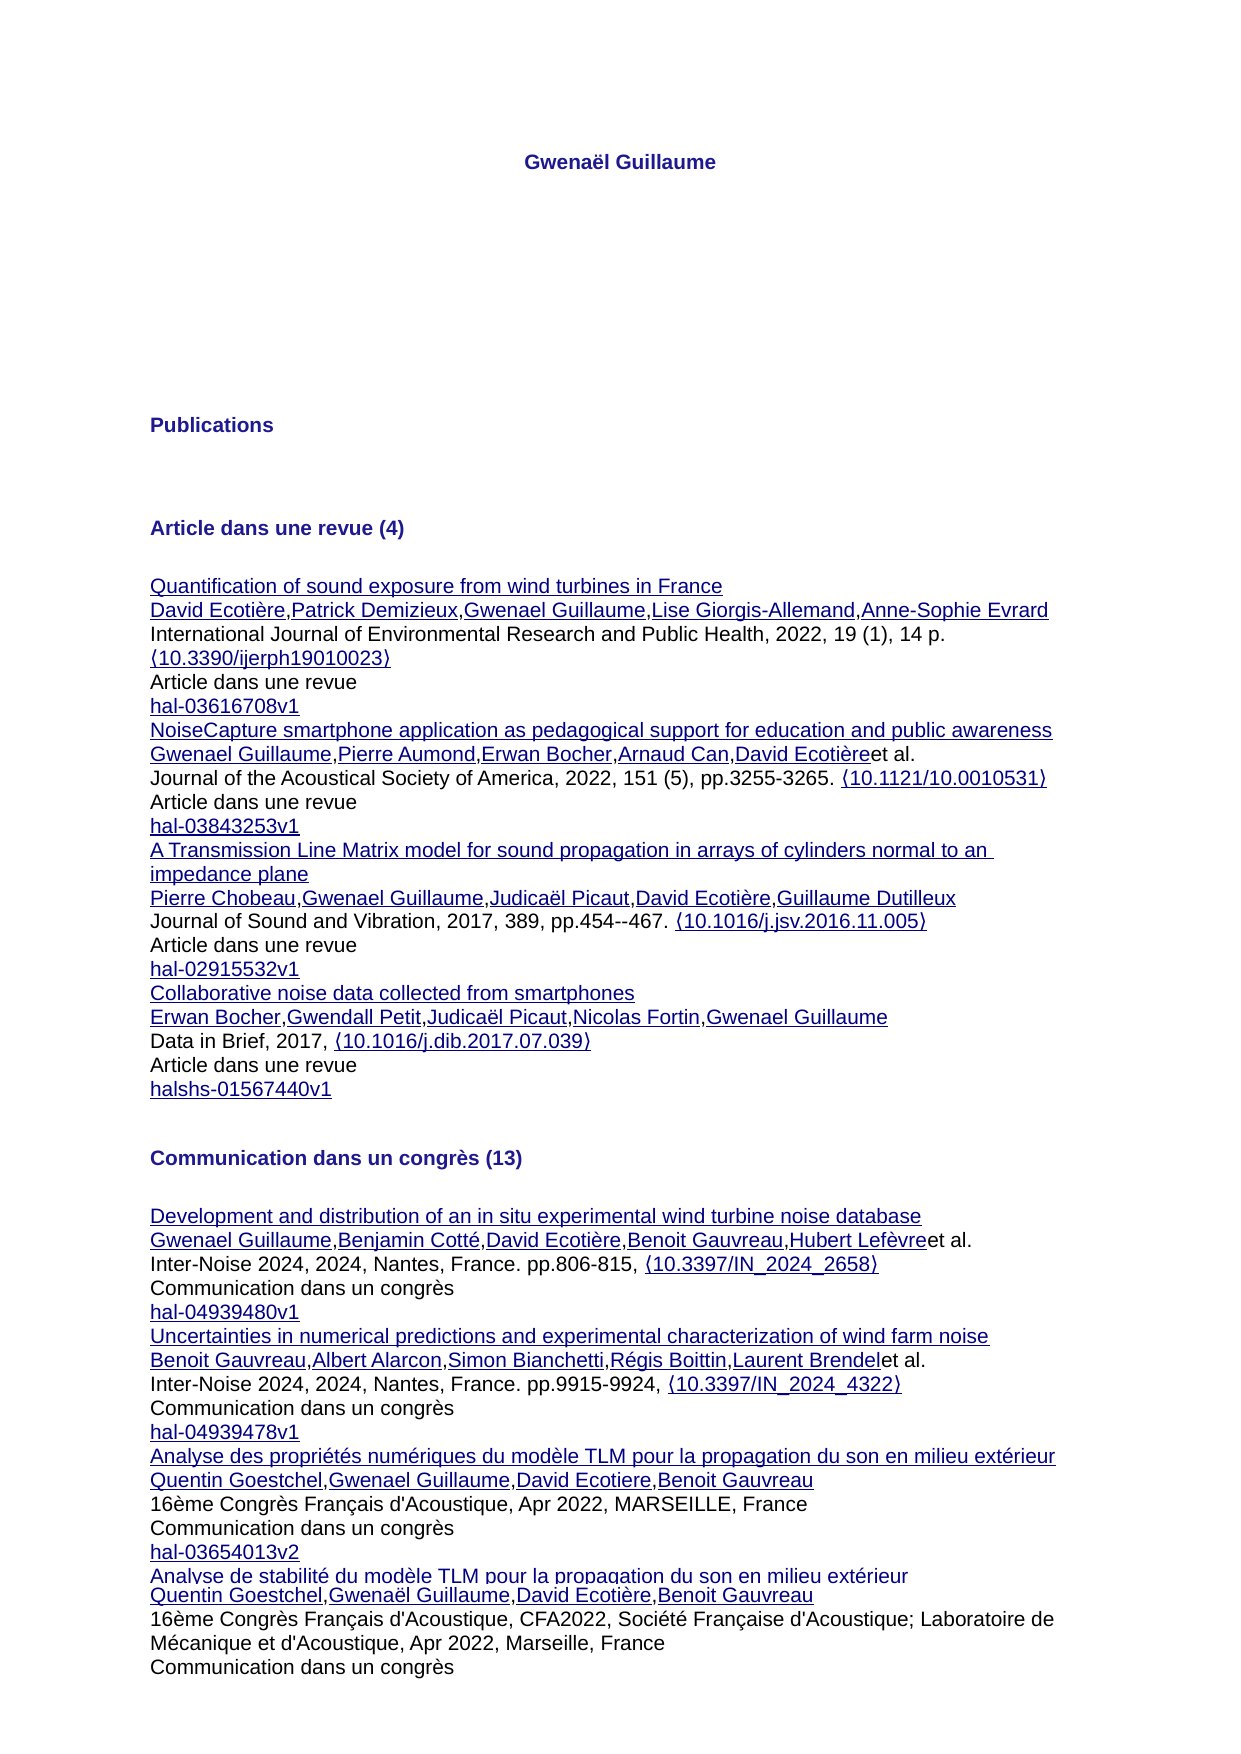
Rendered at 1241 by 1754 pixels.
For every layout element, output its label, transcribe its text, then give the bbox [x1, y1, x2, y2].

subtitle Communication dans un congrès (13) [150, 1146, 1090, 1170]
subtitle Publications [150, 412, 1090, 436]
table_header Development and distribution of an in situ experimental wind turbine noise database Gwenael Guillaume,Benjamin Cotté,David Ecotière,Benoit Gauvreau,Hubert Lefèvreet al. Inter-Noise 2024, 2024, Nantes, France. pp.806-815, ⟨10.3397/IN_2024_2658⟩ Communication dans un congrès hal-04939480v1 [150, 1204, 1090, 1324]
table_header Quantification of sound exposure from wind turbines in France David Ecotière,Patrick Demizieux,Gwenael Guillaume,Lise Giorgis-Allemand,Anne-Sophie Evrard International Journal of Environmental Research and Public Health, 2022, 19 (1), 14 p. ⟨10.3390/ijerph19010023⟩ Article dans une revue hal-03616708v1 [150, 574, 1090, 718]
table_cell Uncertainties in numerical predictions and experimental characterization of wind farm noise Benoit Gauvreau,Albert Alarcon,Simon Bianchetti,Régis Boittin,Laurent Brendelet al. Inter-Noise 2024, 2024, Nantes, France. pp.9915-9924, ⟨10.3397/IN_2024_4322⟩ Communication dans un congrès hal-04939478v1 [150, 1324, 1090, 1444]
table_cell Collaborative noise data collected from smartphones Erwan Bocher,Gwendall Petit,Judicaël Picaut,Nicolas Fortin,Gwenael Guillaume Data in Brief, 2017, ⟨10.1016/j.dib.2017.07.039⟩ Article dans une revue halshs-01567440v1 [150, 981, 1090, 1101]
table_cell A Transmission Line Matrix model for sound propagation in arrays of cylinders normal to an impedance plane Pierre Chobeau,Gwenael Guillaume,Judicaël Picaut,David Ecotière,Guillaume Dutilleux Journal of Sound and Vibration, 2017, 389, pp.454--467. ⟨10.1016/j.jsv.2016.11.005⟩ Article dans une revue hal-02915532v1 [150, 838, 1090, 981]
subtitle Article dans une revue (4) [150, 516, 1090, 539]
table_cell Analyse de stabilité du modèle TLM pour la propagation du son en milieu extérieur Quentin Goestchel,Gwenaël Guillaume,David Ecotière,Benoit Gauvreau 16ème Congrès Français d'Acoustique, CFA2022, Société Française d'Acoustique; Laboratoire de Mécanique et d'Acoustique, Apr 2022, Marseille, France Communication dans un congrès [150, 1564, 1090, 1679]
subtitle Gwenaël Guillaume [150, 150, 1090, 174]
table_cell Analyse des propriétés numériques du modèle TLM pour la propagation du son en milieu extérieur Quentin Goestchel,Gwenael Guillaume,David Ecotiere,Benoit Gauvreau 16ème Congrès Français d'Acoustique, Apr 2022, MARSEILLE, France Communication dans un congrès hal-03654013v2 [150, 1444, 1090, 1563]
table_cell NoiseCapture smartphone application as pedagogical support for education and public awareness Gwenael Guillaume,Pierre Aumond,Erwan Bocher,Arnaud Can,David Ecotièreet al. Journal of the Acoustical Society of America, 2022, 151 (5), pp.3255-3265. ⟨10.1121/10.0010531⟩ Article dans une revue hal-03843253v1 [150, 718, 1090, 837]
